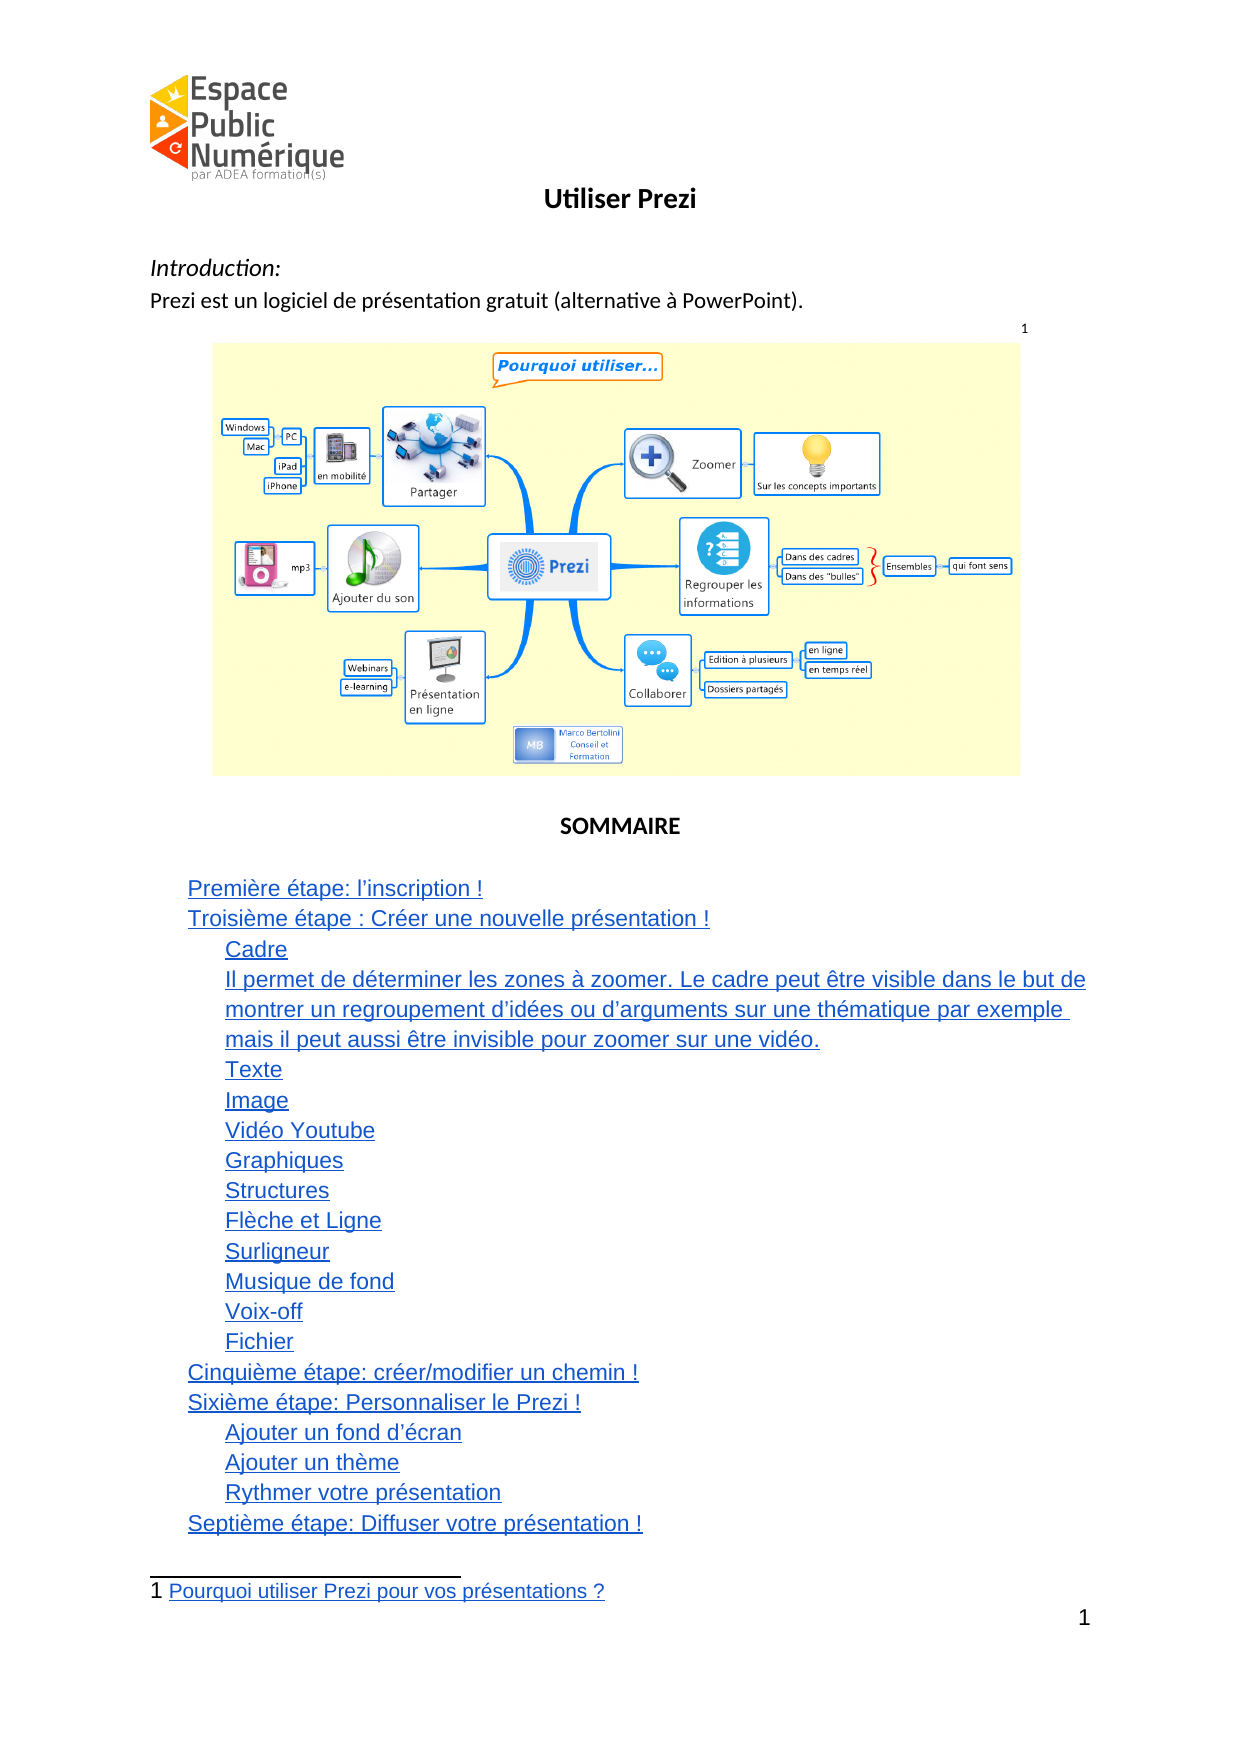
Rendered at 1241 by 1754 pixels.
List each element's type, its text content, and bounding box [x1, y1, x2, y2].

text Cinquième étape: créer/modifier un chemin ! [187, 1358, 1091, 1385]
text Graphiques [225, 1147, 1091, 1173]
text Pourquoi utiliser Prezi pour vos présentations ? [150, 1577, 1091, 1603]
text Vidéo Youtube [225, 1117, 1091, 1143]
text Ajouter un fond d’écran [225, 1419, 1091, 1445]
text Musique de fond [225, 1268, 1091, 1294]
text Surligneur [225, 1238, 1091, 1264]
text Septième étape: Diffuser votre présentation ! [187, 1509, 1091, 1536]
text Utiliser Prezi [150, 181, 1091, 216]
text Rythmer votre présentation [225, 1479, 1091, 1506]
text Image [225, 1087, 1091, 1113]
text Fichier [225, 1328, 1091, 1355]
text Structures [225, 1177, 1091, 1204]
text Flèche et Ligne [225, 1207, 1091, 1234]
text Sixième étape: Personnaliser le Prezi ! [187, 1389, 1091, 1415]
text Voix-off [225, 1298, 1091, 1324]
text Introduction: [150, 252, 1091, 282]
text Troisième étape : Créer une nouvelle présentation ! [187, 905, 1091, 932]
text Il permet de déterminer les zones à zoomer. Le cadre peut être visible dans le but de montrer un regroupement d’idées ou d’arguments sur une thématique par exemple mais il peut aussi être invisible pour zoomer sur une vidéo. [225, 966, 1091, 1053]
text Prezi est un logiciel de présentation gratuit (alternative à PowerPoint). [150, 287, 1091, 315]
text Ajouter un thème [225, 1449, 1091, 1476]
text SOMMAIRE [150, 810, 1091, 841]
text Première étape: l’inscription ! [187, 875, 1091, 902]
text Cadre [225, 936, 1091, 962]
text Texte [225, 1056, 1091, 1083]
